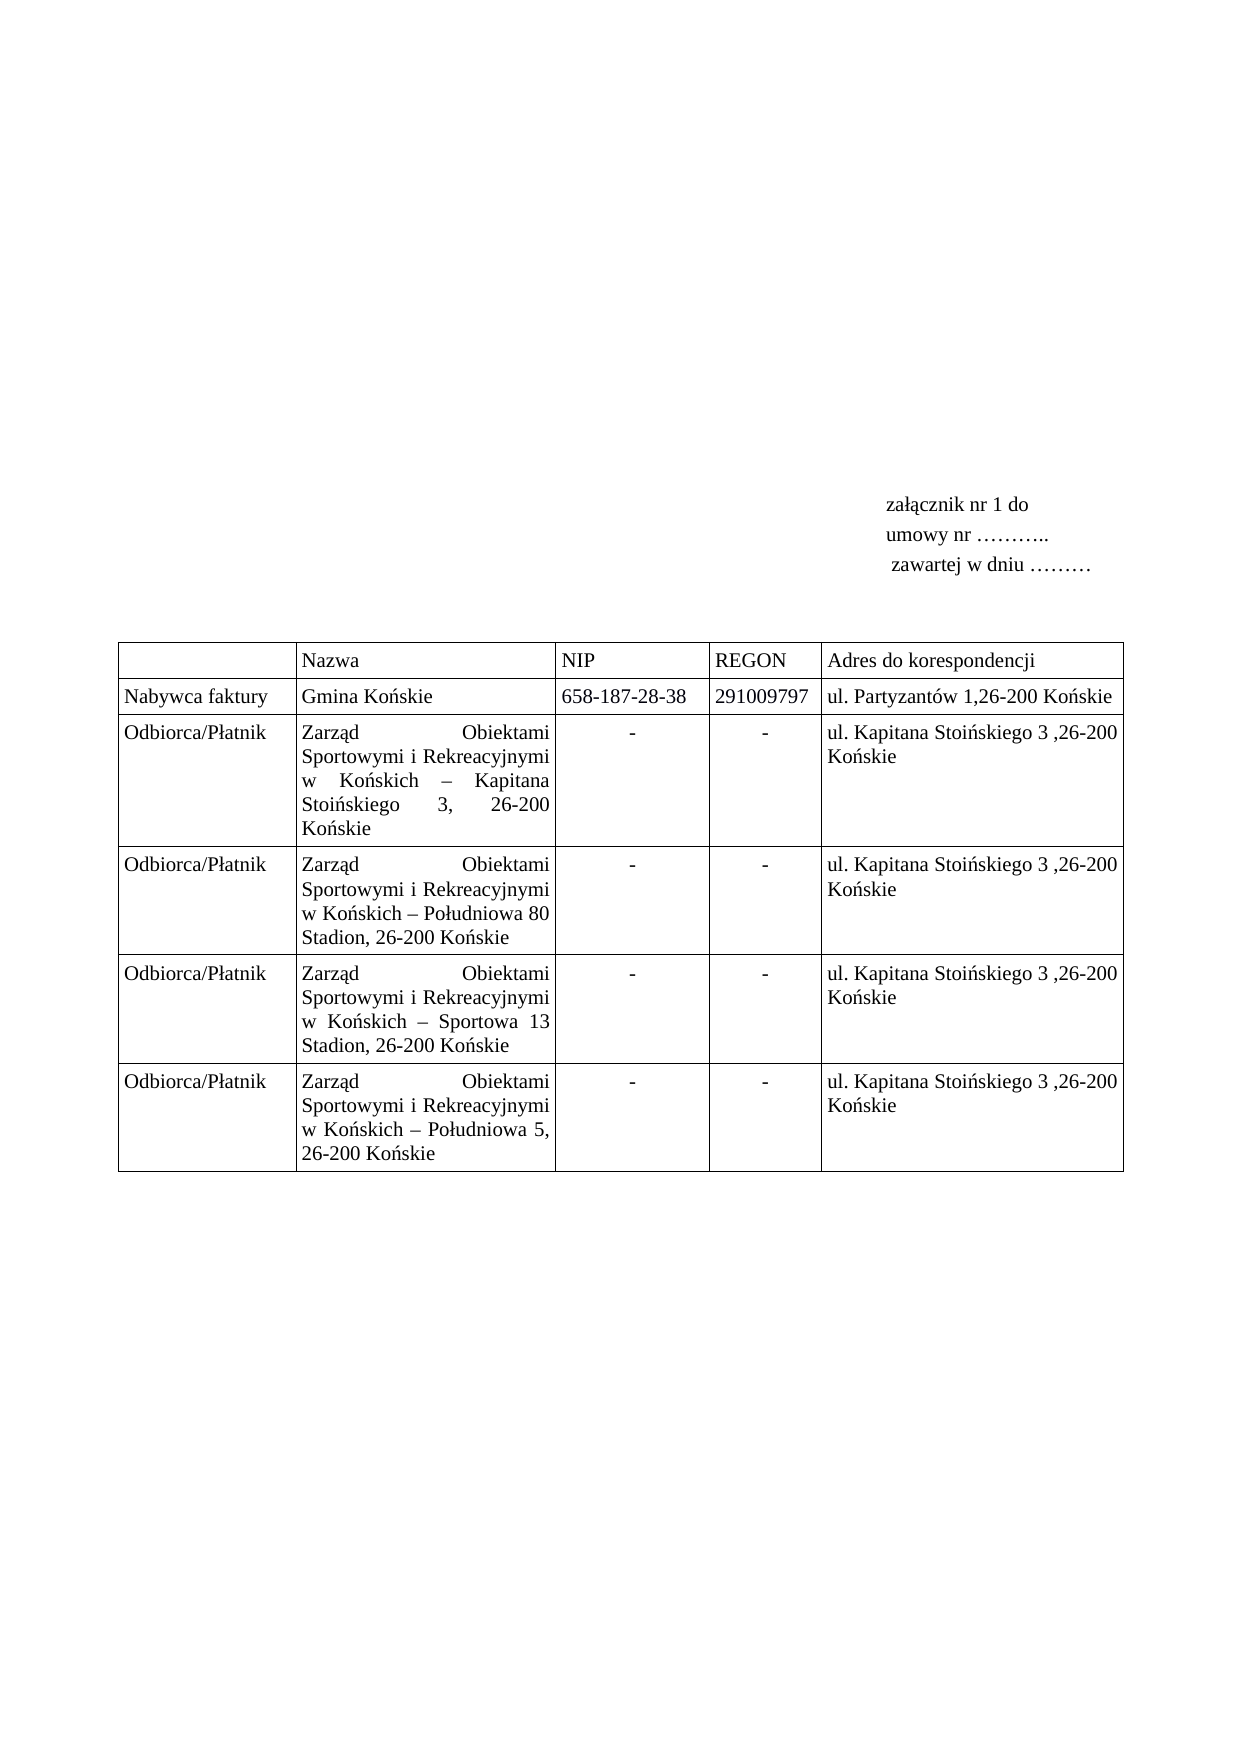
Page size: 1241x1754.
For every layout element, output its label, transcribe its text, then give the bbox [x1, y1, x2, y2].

table_cell Nabywca faktury [119, 679, 296, 714]
table_cell - [710, 1064, 821, 1171]
table_cell Zarząd Obiektami Sportowymi i Rekreacyjnymi w Końskich – Południowa 5, 26-200 Końskie [297, 1064, 555, 1171]
table_header NIP [556, 643, 709, 678]
table_cell - [556, 847, 709, 954]
table_cell Zarząd Obiektami Sportowymi i Rekreacyjnymi w Końskich – Południowa 80 Stadion, 26-200 Końskie [297, 847, 555, 954]
table_cell ul. Kapitana Stoińskiego 3 ,26-200 Końskie [822, 1064, 1123, 1171]
table_header Nazwa [297, 643, 555, 678]
table_cell Zarząd Obiektami Sportowymi i Rekreacyjnymi w Końskich – Kapitana Stoińskiego 3, 26-200 Końskie [297, 715, 555, 846]
table_cell Zarząd Obiektami Sportowymi i Rekreacyjnymi w Końskich – Sportowa 13 Stadion, 26-200 Końskie [297, 955, 555, 1063]
table_cell - [710, 955, 821, 1063]
table_cell - [710, 847, 821, 954]
text załącznik nr 1 do [815, 492, 1122, 516]
table_cell Odbiorca/Płatnik [119, 847, 296, 954]
table_cell 291009797 [710, 679, 821, 714]
table_cell Odbiorca/Płatnik [119, 955, 296, 1063]
table_cell - [556, 955, 709, 1063]
text zawartej w dniu ……… [815, 552, 1122, 576]
table_cell Gmina Końskie [297, 679, 555, 714]
table_cell - [556, 715, 709, 846]
table_header REGON [710, 643, 821, 678]
table_cell - [710, 715, 821, 846]
table_cell ul. Kapitana Stoińskiego 3 ,26-200 Końskie [822, 847, 1123, 954]
table_cell Odbiorca/Płatnik [119, 715, 296, 846]
table_cell ul. Kapitana Stoińskiego 3 ,26-200 Końskie [822, 715, 1123, 846]
table_cell Odbiorca/Płatnik [119, 1064, 296, 1171]
text umowy nr ……….. [815, 522, 1122, 546]
table_cell 658-187-28-38 [556, 679, 709, 714]
table_cell ul. Partyzantów 1,26-200 Końskie [822, 679, 1123, 714]
table_header [119, 643, 296, 678]
table_header Adres do korespondencji [822, 643, 1123, 678]
table_cell - [556, 1064, 709, 1171]
table_cell ul. Kapitana Stoińskiego 3 ,26-200 Końskie [822, 955, 1123, 1063]
